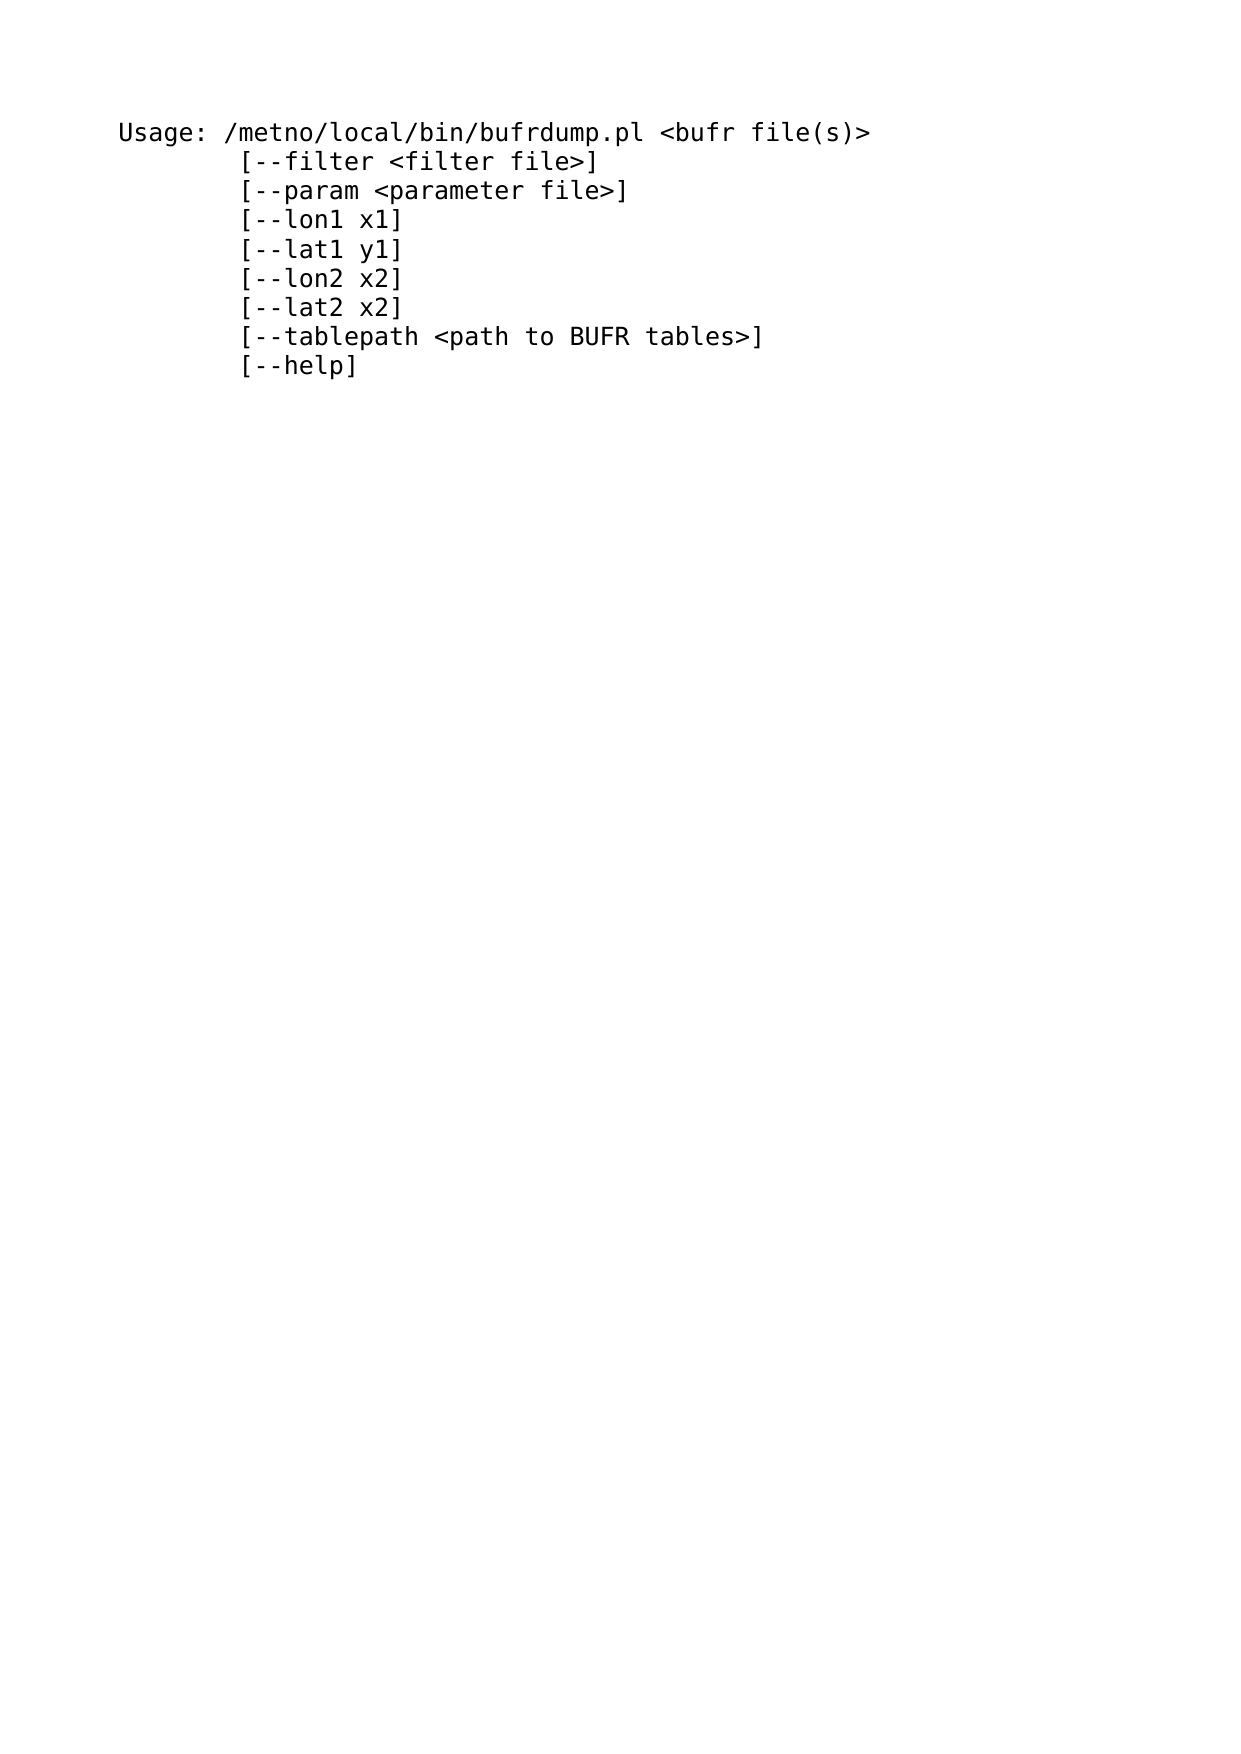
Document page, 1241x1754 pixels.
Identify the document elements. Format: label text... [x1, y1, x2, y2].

text Usage: /metno/local/bin/bufrdump.pl <bufr file(s)> [--filter <filter file>] [--param <parameter file>] [--lon1 x1] [--lat1 y1] [--lon2 x2] [--lat2 x2] [--tablepath <path to BUFR tables>] [--help] [118, 118, 1122, 381]
